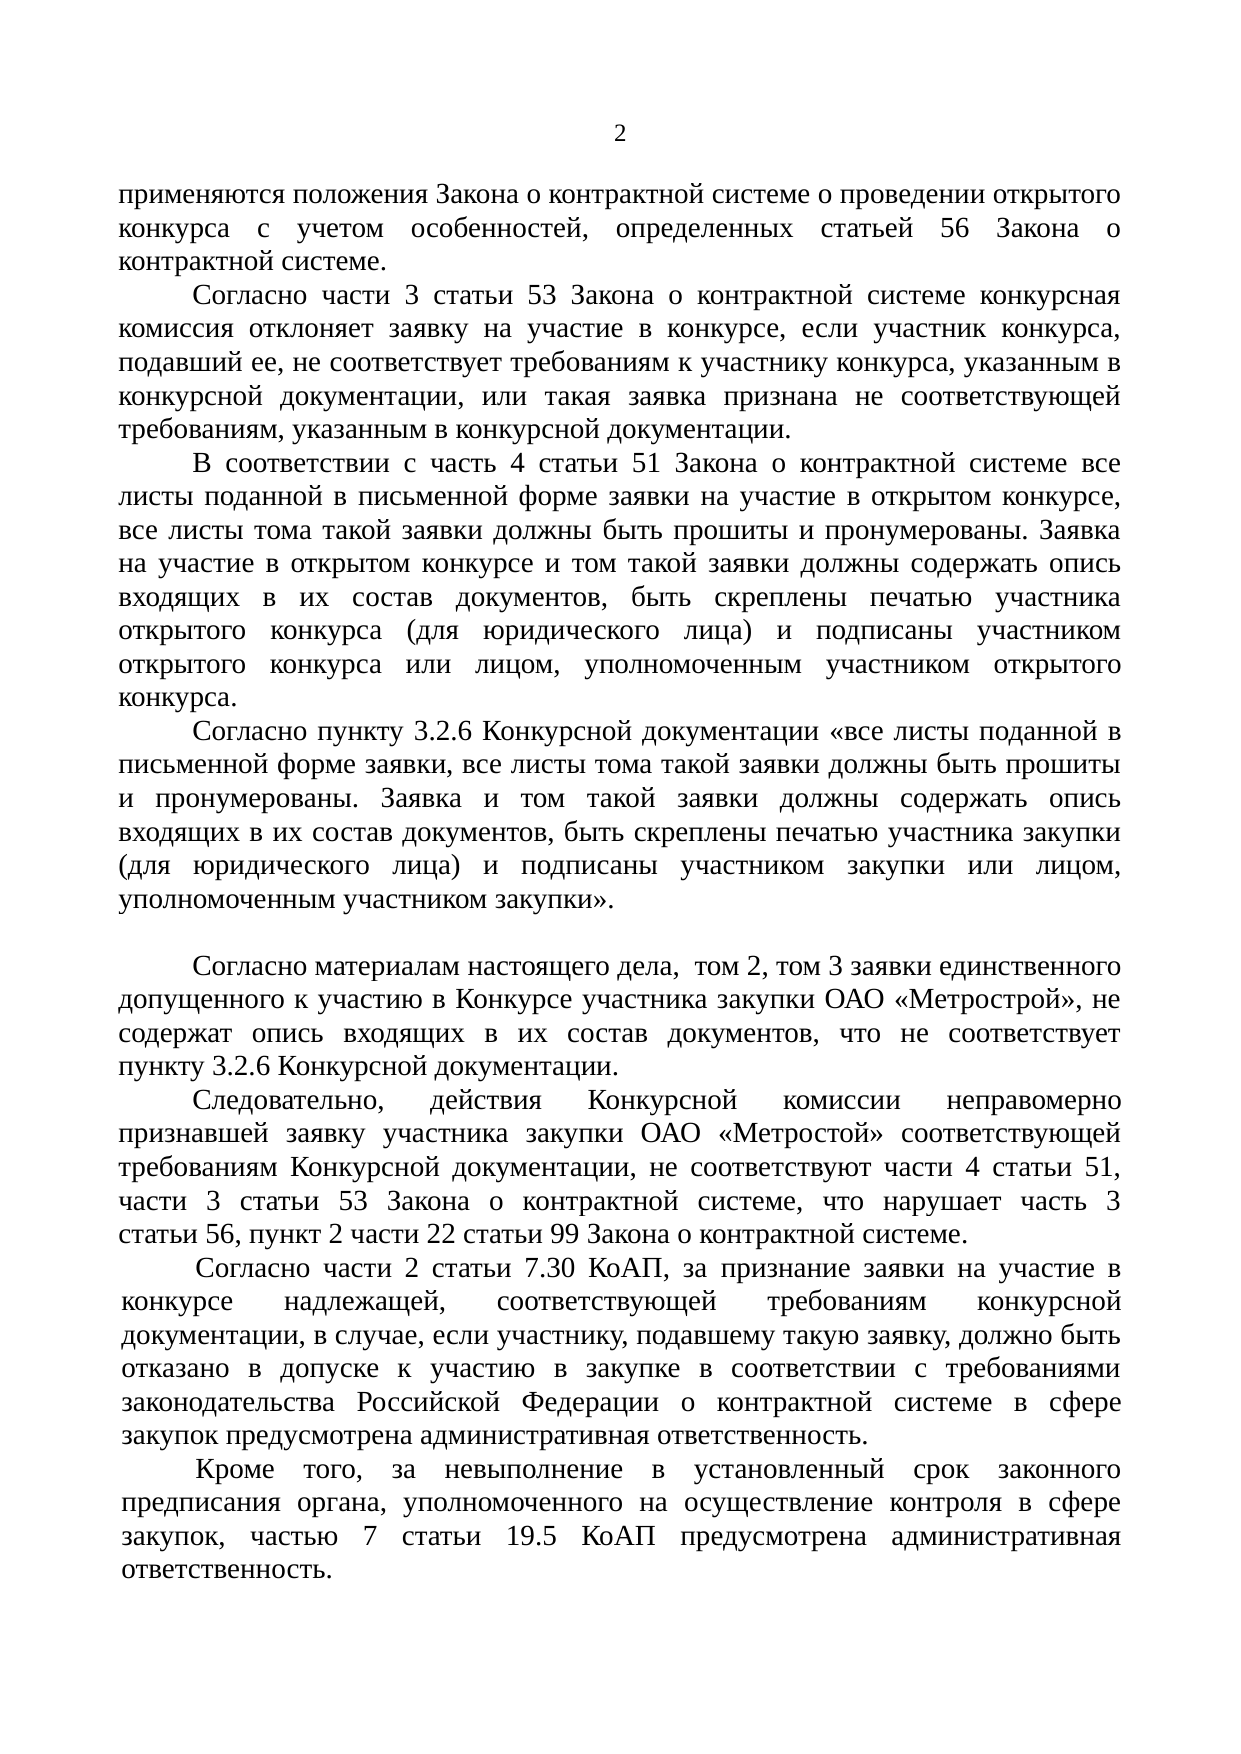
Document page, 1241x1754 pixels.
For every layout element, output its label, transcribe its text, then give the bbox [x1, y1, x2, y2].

text В соответствии с часть 4 статьи 51 Закона о контрактной системе все листы поданной в письменной форме заявки на участие в открытом конкурсе, все листы тома такой заявки должны быть прошиты и пронумерованы. Заявка на участие в открытом конкурсе и том такой заявки должны содержать опись входящих в их состав документов, быть скреплены печатью участника открытого конкурса (для юридического лица) и подписаны участником открытого конкурса или лицом, уполномоченным участником открытого конкурса. [118, 445, 1122, 713]
text Кроме того, за невыполнение в установленный срок законного предписания органа, уполномоченного на осуществление контроля в сфере закупок, частью 7 статьи 19.5 КоАП предусмотрена административная ответственность. [121, 1451, 1122, 1585]
text Следовательно, действия Конкурсной комиссии неправомерно признавшей заявку участника закупки ОАО «Метростой» соответствующей требованиям Конкурсной документации, не соответствуют части 4 статьи 51, части 3 статьи 53 Закона о контрактной системе, что нарушает часть 3 статьи 56, пункт 2 части 22 статьи 99 Закона о контрактной системе. [118, 1082, 1122, 1250]
text Согласно материалам настоящего дела, том 2, том 3 заявки единственного допущенного к участию в Конкурсе участника закупки ОАО «Метрострой», не содержат опись входящих в их состав документов, что не соответствует пункту 3.2.6 Конкурсной документации. [118, 948, 1122, 1082]
subtitle Согласно части 2 статьи 7.30 КоАП, за признание заявки на участие в конкурсе надлежащей, соответствующей требованиям конкурсной документации, в случае, если участнику, подавшему такую заявку, должно быть отказано в допуске к участию в закупке в соответствии с требованиями законодательства Российской Федерации о контрактной системе в сфере закупок предусмотрена административная ответственность. [121, 1250, 1122, 1451]
text Согласно пункту 3.2.6 Конкурсной документации «все листы поданной в письменной форме заявки, все листы тома такой заявки должны быть прошиты и пронумерованы. Заявка и том такой заявки должны содержать опись входящих в их состав документов, быть скреплены печатью участника закупки (для юридического лица) и подписаны участником закупки или лицом, уполномоченным участником закупки». [118, 713, 1122, 914]
text Согласно части 3 статьи 53 Закона о контрактной системе конкурсная комиссия отклоняет заявку на участие в конкурсе, если участник конкурса, подавший ее, не соответствует требованиям к участнику конкурса, указанным в конкурсной документации, или такая заявка признана не соответствующей требованиям, указанным в конкурсной документации. [118, 277, 1122, 445]
text применяются положения Закона о контрактной системе о проведении открытого конкурса с учетом особенностей, определенных статьей 56 Закона о контрактной системе. [118, 176, 1122, 277]
